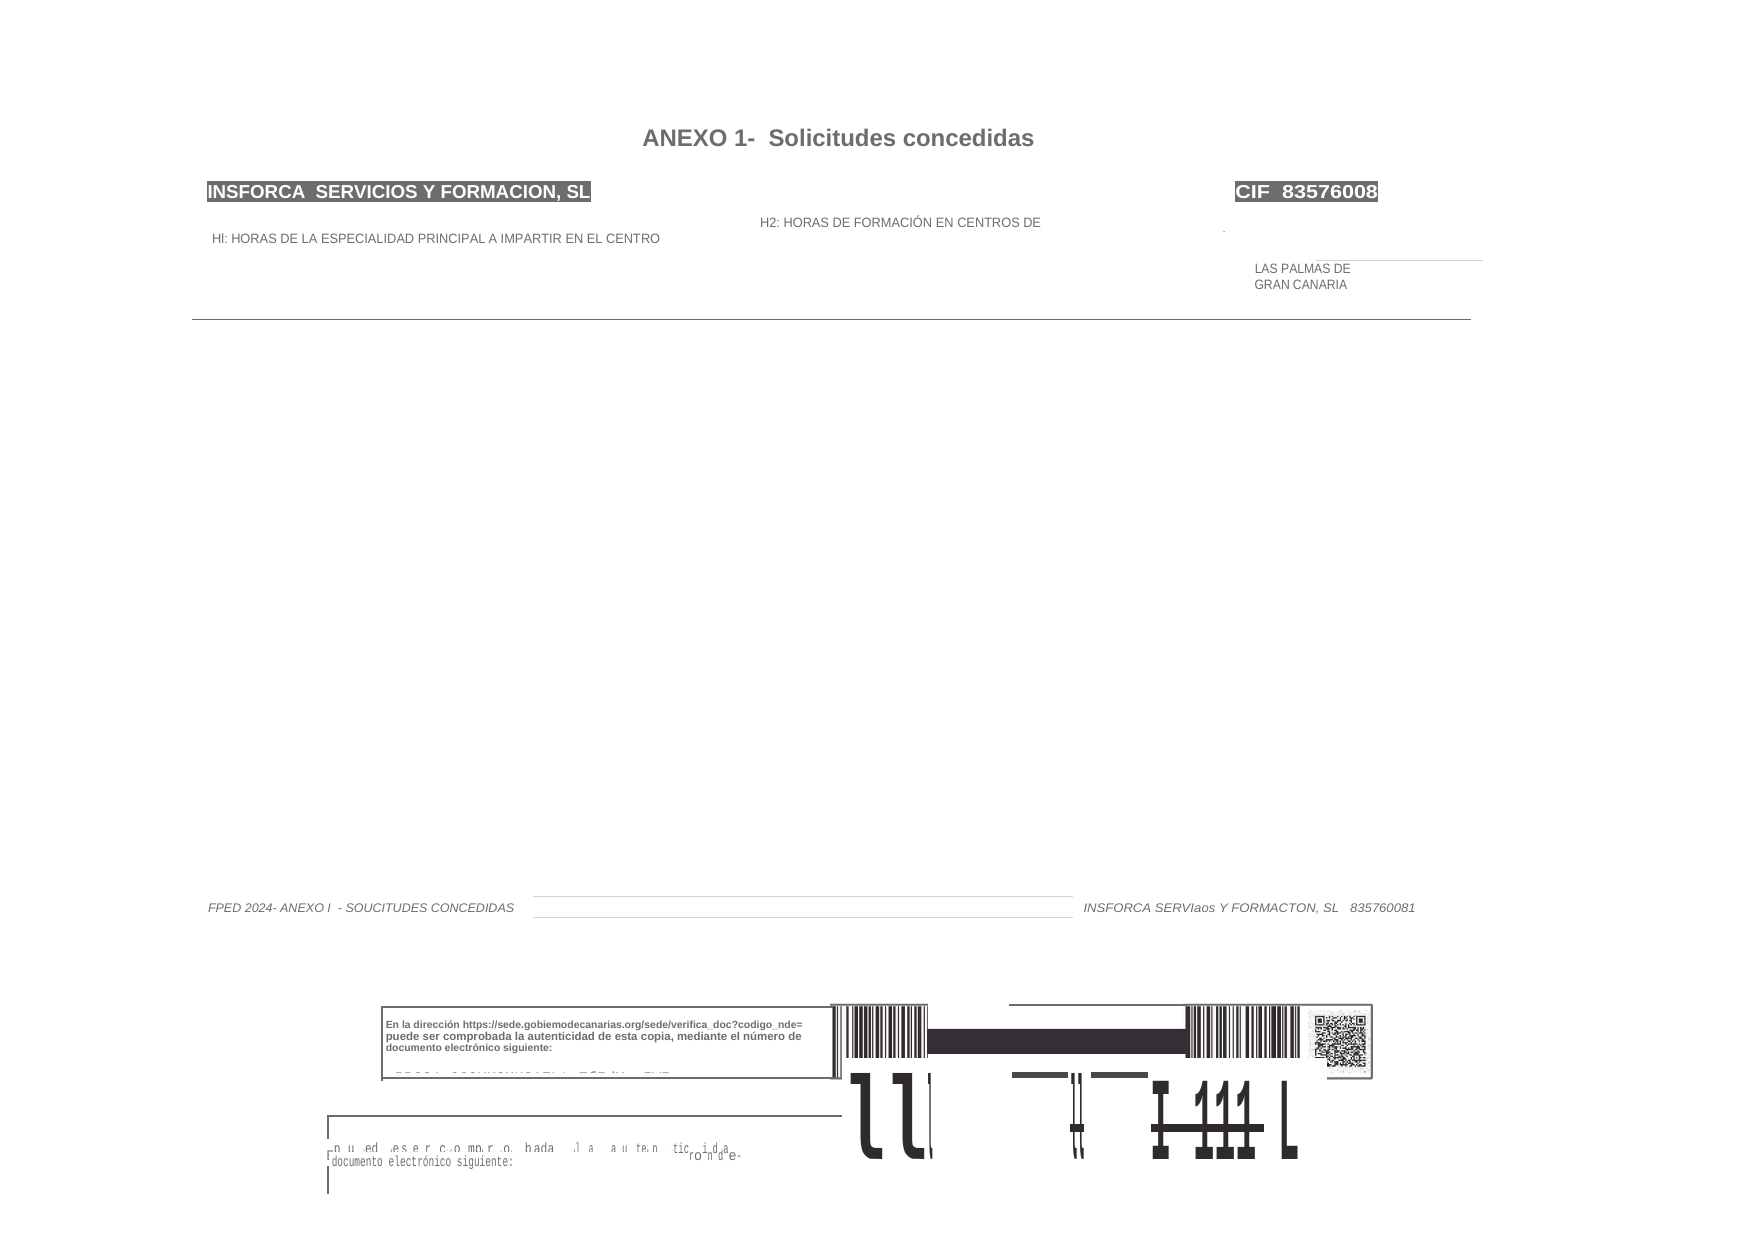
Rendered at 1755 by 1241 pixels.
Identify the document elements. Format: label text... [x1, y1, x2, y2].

text LAS PALMAS DE GRAN CANARIA [1254, 260, 1353, 292]
